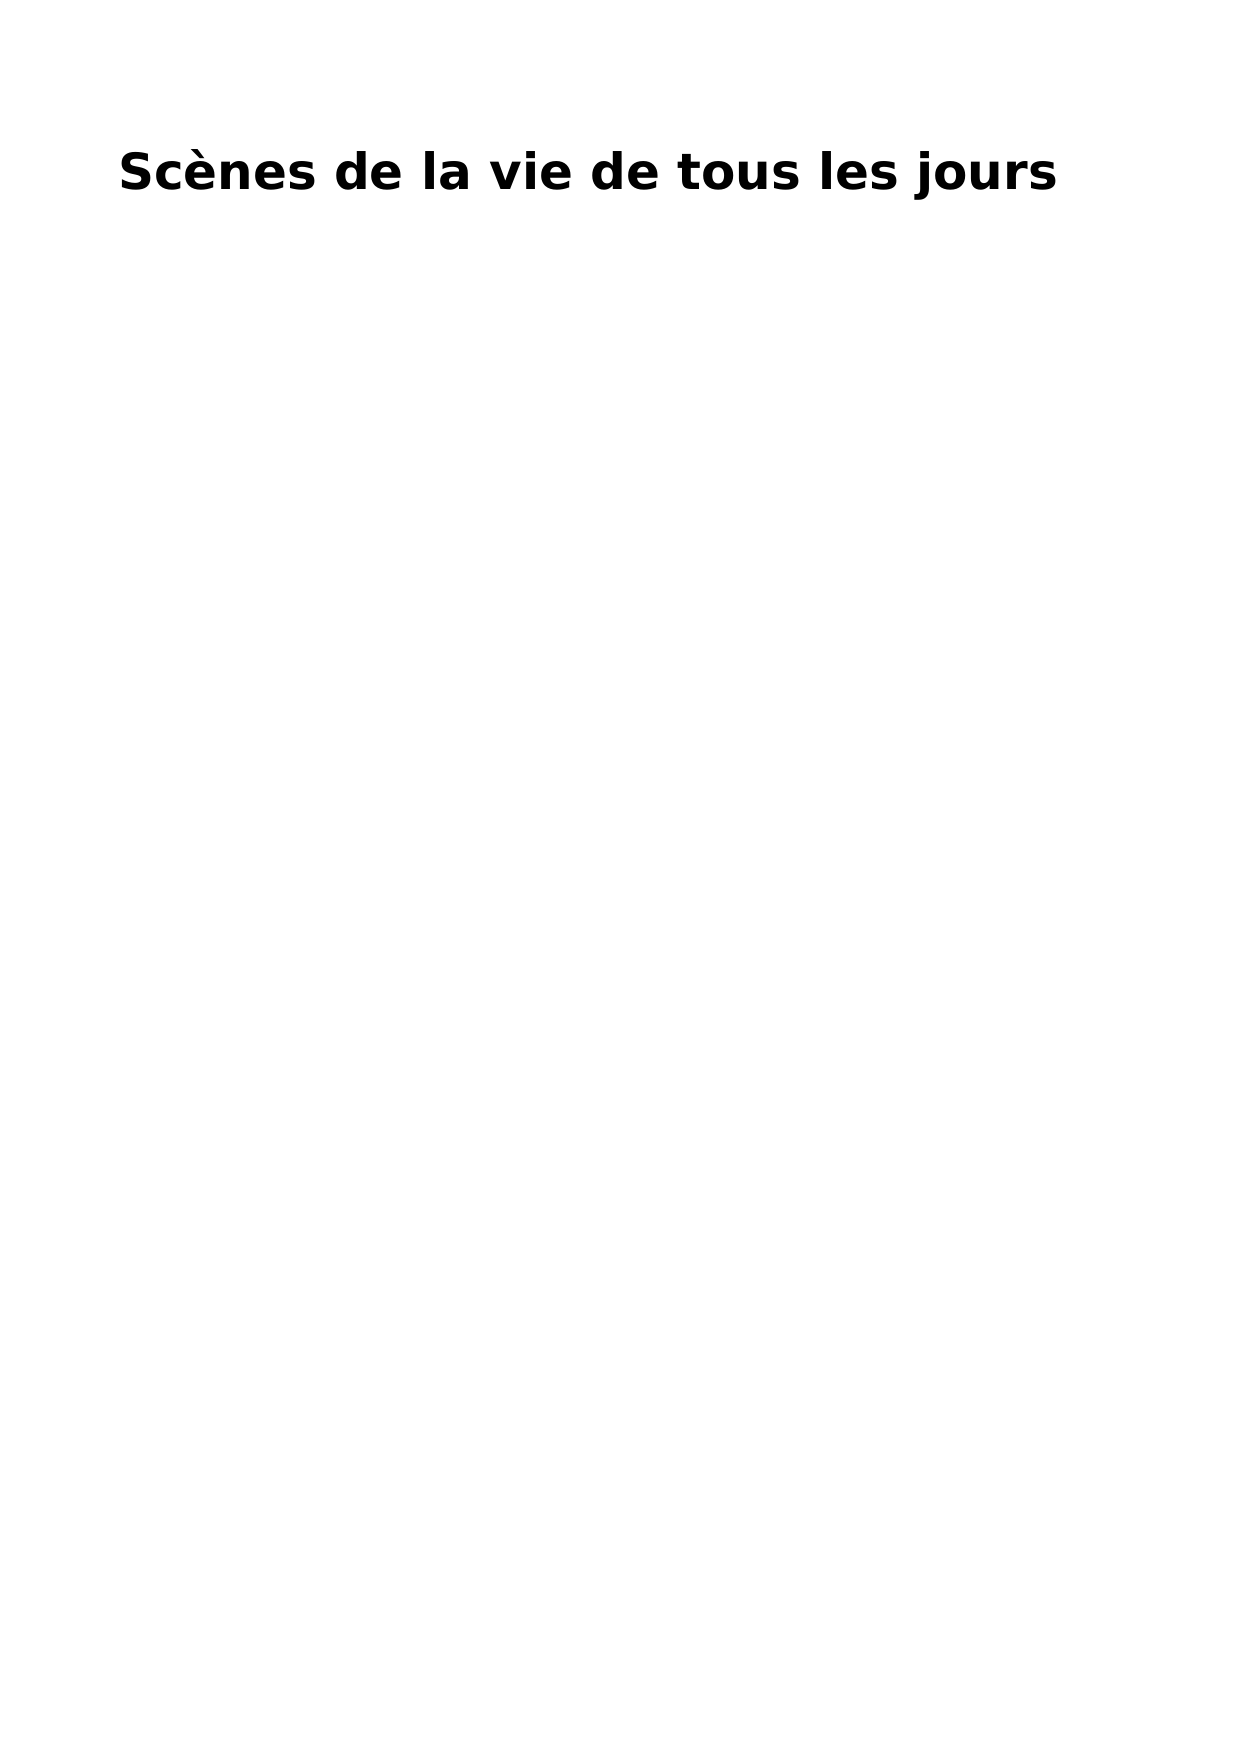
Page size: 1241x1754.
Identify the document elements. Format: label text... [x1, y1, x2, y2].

subtitle Scènes de la vie de tous les jours [118, 143, 1122, 201]
